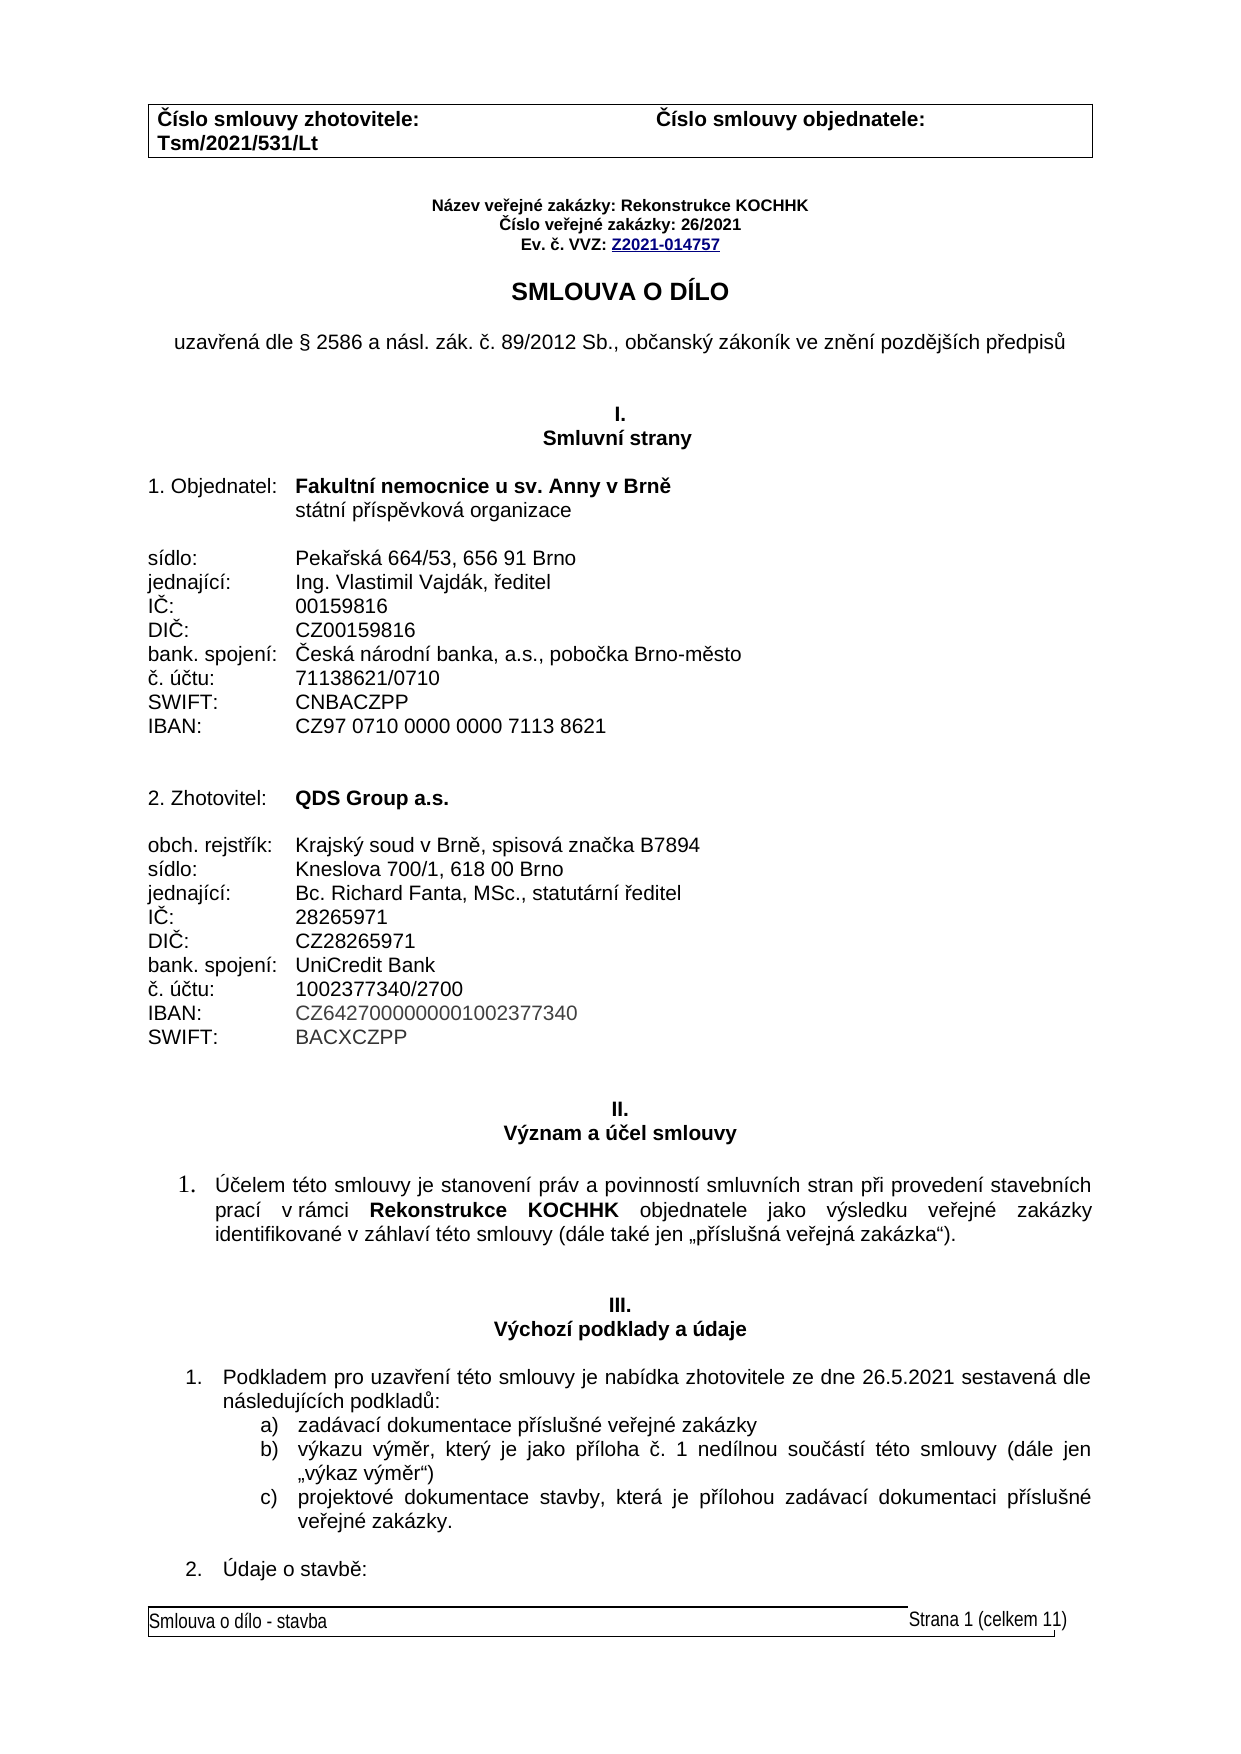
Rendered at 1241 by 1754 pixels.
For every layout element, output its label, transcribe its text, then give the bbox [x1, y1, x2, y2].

list Údaje o stavbě: [185, 1557, 1093, 1581]
text bank. spojení: UniCredit Bank [148, 953, 1093, 977]
subtitle Smluvní strany [148, 426, 1093, 450]
text III. [148, 1293, 1093, 1317]
text IČ: 28265971 [148, 905, 1093, 929]
text sídlo: Kneslova 700/1, 618 00 Brno [148, 857, 1093, 881]
text uzavřená dle § 2586 a násl. zák. č. 89/2012 Sb., občanský zákoník ve znění pozdějších předpisů [148, 330, 1093, 354]
text DIČ: CZ28265971 [148, 929, 1093, 953]
text obch. rejstřík: Krajský soud v Brně, spisová značka B7894 [148, 833, 1093, 857]
text bank. spojení: Česká národní banka, a.s., pobočka Brno-město [148, 642, 1093, 666]
text jednající: Bc. Richard Fanta, MSc., statutární ředitel [148, 881, 1093, 905]
text Ev. č. VVZ: Z2021-014757 [148, 234, 1093, 253]
text IBAN: CZ97 0710 0000 0000 7113 8621 [148, 713, 1093, 737]
subtitle SMLOUVA O DÍLO [148, 277, 1093, 306]
text SWIFT: BACXCZPP [148, 1025, 1093, 1049]
text I. [148, 402, 1093, 426]
list výkazu výměr, který je jako příloha č. 1 nedílnou součástí této smlouvy (dále jen „výkaz výměr“) [260, 1437, 1093, 1485]
text Číslo veřejné zakázky: 26/2021 [148, 215, 1093, 234]
text Číslo smlouvy zhotovitele: Číslo smlouvy objednatele: Tsm/2021/531/Lt [149, 105, 1092, 157]
text státní příspěvková organizace [221, 498, 1093, 522]
text IBAN: CZ6427000000001002377340 [148, 1001, 1093, 1025]
subtitle Výchozí podklady a údaje [148, 1317, 1093, 1341]
text SWIFT: CNBACZPP [148, 689, 1093, 713]
list projektové dokumentace stavby, která je přílohou zadávací dokumentaci příslušné veřejné zakázky. [260, 1485, 1093, 1533]
text Význam a účel smlouvy [148, 1121, 1093, 1145]
text DIČ: CZ00159816 [148, 618, 1093, 642]
text č. účtu: 71138621/0710 [148, 666, 1093, 689]
text II. [148, 1097, 1093, 1121]
list Podkladem pro uzavření této smlouvy je nabídka zhotovitele ze dne 26.5.2021 sestavená dle následujících podkladů: [185, 1365, 1093, 1413]
text IČ: 00159816 [148, 594, 1093, 618]
text jednající: Ing. Vlastimil Vajdák, ředitel [148, 570, 1093, 594]
text 1. Objednatel: Fakultní nemocnice u sv. Anny v Brně [148, 474, 1093, 498]
list Účelem této smlouvy je stanovení práv a povinností smluvních stran při provedení stavebních prací v rámci Rekonstrukce KOCHHK objednatele jako výsledku veřejné zakázky identifikované v záhlaví této smlouvy (dále také jen „příslušná veřejná zakázka“). [177, 1169, 1093, 1245]
text Název veřejné zakázky: Rekonstrukce KOCHHK [148, 196, 1093, 215]
text č. účtu: 1002377340/2700 [148, 977, 1093, 1001]
list zadávací dokumentace příslušné veřejné zakázky [260, 1413, 1093, 1437]
text sídlo: Pekařská 664/53, 656 91 Brno [148, 546, 1093, 570]
text 2. Zhotovitel: QDS Group a.s. [148, 785, 1093, 809]
